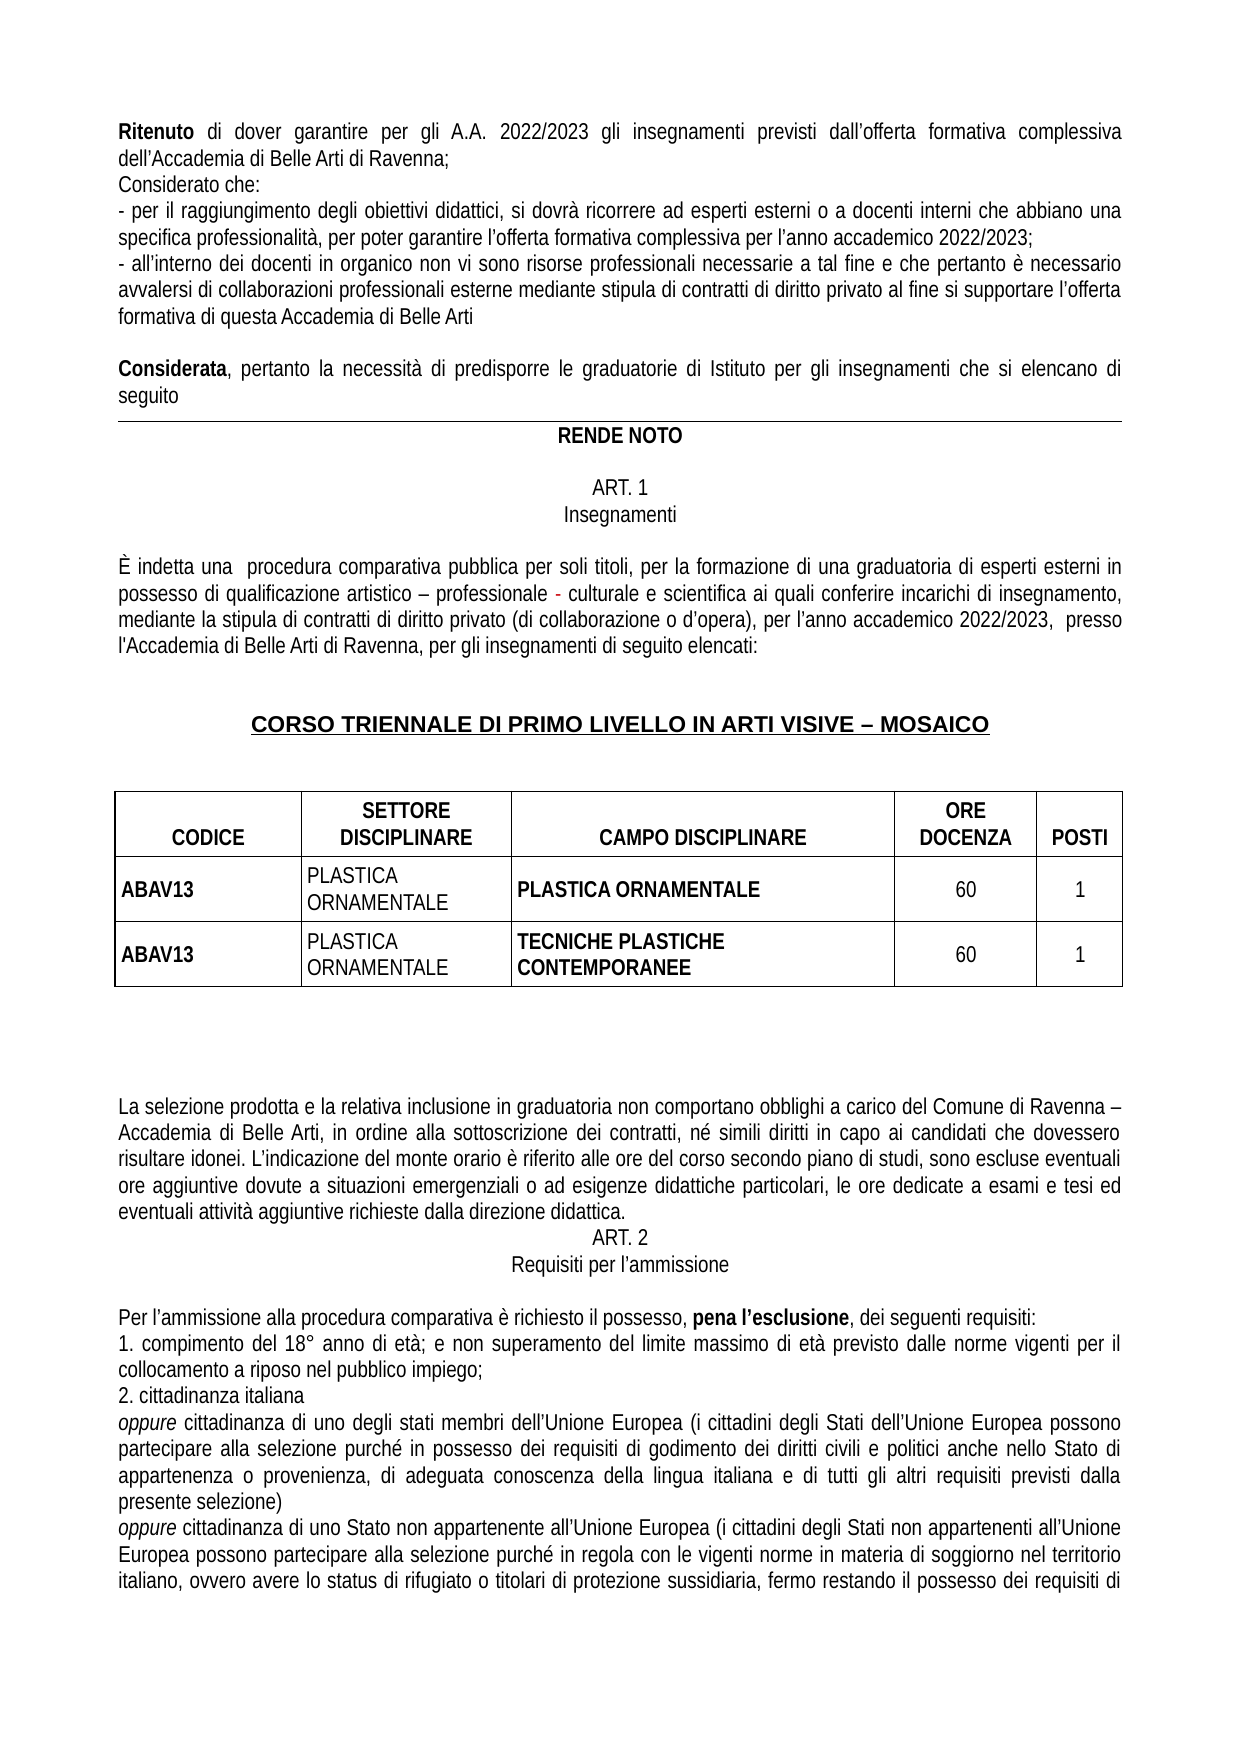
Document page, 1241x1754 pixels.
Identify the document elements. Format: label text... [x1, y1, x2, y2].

text La selezione prodotta e la relativa inclusione in graduatoria non comportano obblighi a carico del Comune di Ravenna – Accademia di Belle Arti, in ordine alla sottoscrizione dei contratti, né simili diritti in capo ai candidati che dovessero risultare idonei. L’indicazione del monte orario è riferito alle ore del corso secondo piano di studi, sono escluse eventuali ore aggiuntive dovute a situazioni emergenziali o ad esigenze didattiche particolari, le ore dedicate a esami e tesi ed eventuali attività aggiuntive richieste dalla direzione didattica. [118, 1093, 1122, 1224]
table_cell PLASTICA ORNAMENTALE [512, 857, 894, 921]
text 1. compimento del 18° anno di età; e non superamento del limite massimo di età previsto dalle norme vigenti per il collocamento a riposo nel pubblico impiego; [118, 1330, 1122, 1382]
text È indetta una procedura comparativa pubblica per soli titoli, per la formazione di una graduatoria di esperti esterni in possesso di qualificazione artistico – professionale - culturale e scientifica ai quali conferire incarichi di insegnamento, mediante la stipula di contratti di diritto privato (di collaborazione o d’opera), per l’anno accademico 2022/2023, presso l'Accademia di Belle Arti di Ravenna, per gli insegnamenti di seguito elencati: [118, 553, 1122, 659]
text oppure cittadinanza di uno degli stati membri dell’Unione Europea (i cittadini degli Stati dell’Unione Europea possono partecipare alla selezione purché in possesso dei requisiti di godimento dei diritti civili e politici anche nello Stato di appartenenza o provenienza, di adeguata conoscenza della lingua italiana e di tutti gli altri requisiti previsti dalla presente selezione) [118, 1409, 1122, 1514]
text Insegnamenti [118, 501, 1122, 527]
table_header SETTORE DISCIPLINARE [302, 792, 511, 856]
text - per il raggiungimento degli obiettivi didattici, si dovrà ricorrere ad esperti esterni o a docenti interni che abbiano una specifica professionalità, per poter garantire l’offerta formativa complessiva per l’anno accademico 2022/2023; [118, 197, 1122, 250]
text Per l’ammissione alla procedura comparativa è richiesto il possesso, pena l’esclusione, dei seguenti requisiti: [118, 1303, 1122, 1330]
text - all’interno dei docenti in organico non vi sono risorse professionali necessarie a tal fine e che pertanto è necessario avvalersi di collaborazioni professionali esterne mediante stipula di contratti di diritto privato al fine si supportare l’offerta formativa di questa Accademia di Belle Arti [118, 250, 1122, 329]
text 2. cittadinanza italiana [118, 1382, 1122, 1409]
text RENDE NOTO [118, 422, 1122, 448]
table_cell 1 [1037, 922, 1122, 986]
text oppure cittadinanza di uno Stato non appartenente all’Unione Europea (i cittadini degli Stati non appartenenti all’Unione Europea possono partecipare alla selezione purché in regola con le vigenti norme in materia di soggiorno nel territorio italiano, ovvero avere lo status di rifugiato o titolari di protezione sussidiaria, fermo restando il possesso dei requisiti di [118, 1514, 1122, 1593]
table_header POSTI [1037, 792, 1122, 856]
table_cell 60 [895, 857, 1036, 921]
text ART. 2 [118, 1224, 1122, 1251]
table_header CAMPO DISCIPLINARE [512, 792, 894, 856]
text Considerato che: [118, 171, 1122, 197]
table_cell ABAV13 [116, 922, 301, 986]
text Requisiti per l’ammissione [118, 1251, 1122, 1277]
table_cell ABAV13 [116, 857, 301, 921]
table_header CODICE [116, 792, 301, 856]
table_cell PLASTICA ORNAMENTALE [302, 857, 511, 921]
table_cell 60 [895, 922, 1036, 986]
text Considerata, pertanto la necessità di predisporre le graduatorie di Istituto per gli insegnamenti che si elencano di seguito [118, 355, 1122, 421]
text CORSO TRIENNALE DI PRIMO LIVELLO IN ARTI VISIVE – MOSAICO [118, 711, 1122, 738]
text ART. 1 [118, 474, 1122, 501]
text Ritenuto di dover garantire per gli A.A. 2022/2023 gli insegnamenti previsti dall’offerta formativa complessiva dell’Accademia di Belle Arti di Ravenna; [118, 118, 1122, 171]
table_cell TECNICHE PLASTICHE CONTEMPORANEE [512, 922, 894, 986]
table_cell 1 [1037, 857, 1122, 921]
table_cell PLASTICA ORNAMENTALE [302, 922, 511, 986]
table_header ORE DOCENZA [895, 792, 1036, 856]
